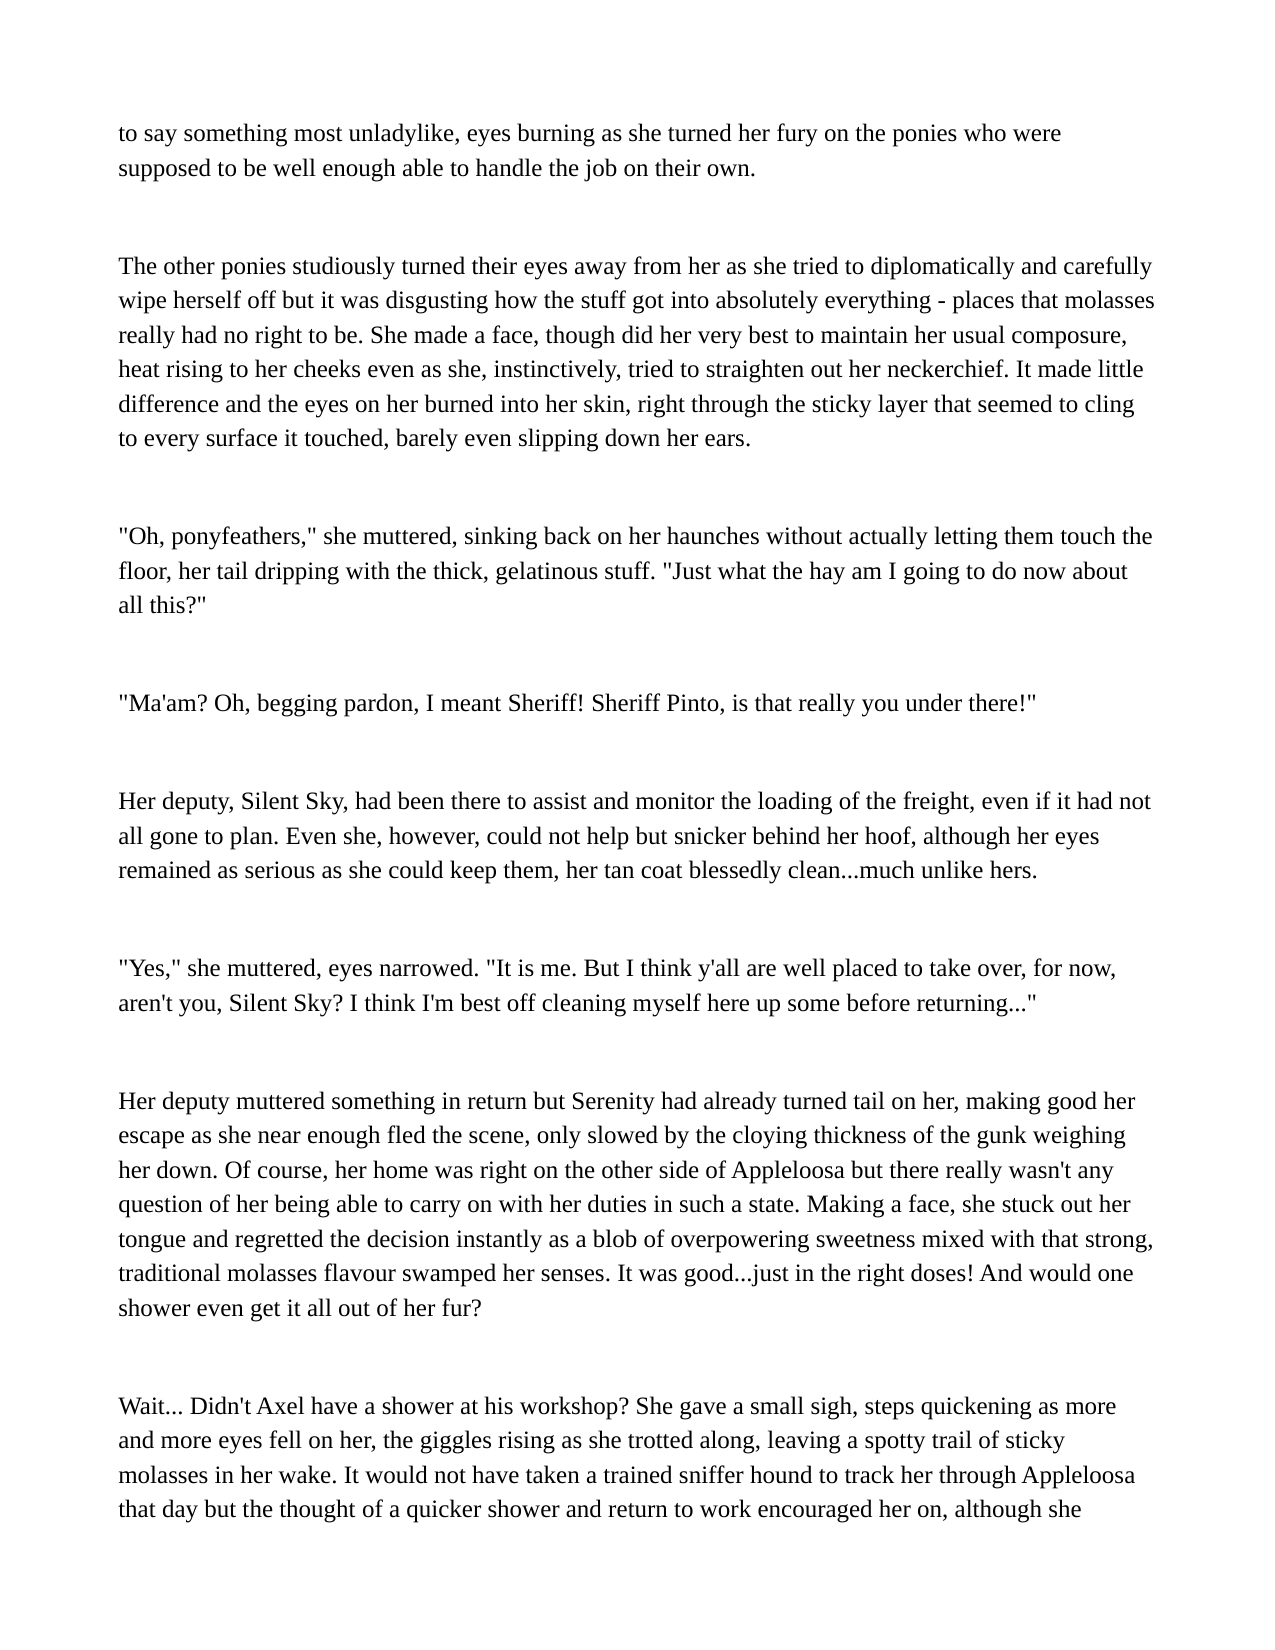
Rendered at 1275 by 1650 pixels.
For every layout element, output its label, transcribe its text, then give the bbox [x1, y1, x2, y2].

text Wait... Didn't Axel have a shower at his workshop? She gave a small sigh, steps quickening as more and more eyes fell on her, the giggles rising as she trotted along, leaving a spotty trail of sticky molasses in her wake. It would not have taken a trained sniffer hound to track her through Appleloosa that day but the thought of a quicker shower and return to work encouraged her on, although she [118, 1391, 1157, 1523]
text to say something most unladylike, eyes burning as she turned her fury on the ponies who were supposed to be well enough able to handle the job on their own. [118, 118, 1157, 181]
text The other ponies studiously turned their eyes away from her as she tried to diplomatically and carefully wipe herself off but it was disgusting how the stuff got into absolutely everything - places that molasses really had no right to be. She made a face, though did her very best to maintain her usual composure, heat rising to her cheeks even as she, instinctively, tried to straighten out her neckerchief. It made little difference and the eyes on her burned into her skin, right through the sticky layer that seemed to cling to every surface it touched, barely even slipping down her ears. [118, 251, 1157, 452]
text Her deputy, Silent Sky, had been there to assist and monitor the loading of the freight, even if it had not all gone to plan. Even she, however, could not help but snicker behind her hoof, although her eyes remained as serious as she could keep them, her tan coat blessedly clean...much unlike hers. [118, 786, 1157, 884]
text "Oh, ponyfeathers," she muttered, sinking back on her haunches without actually letting them touch the floor, her tail dripping with the thick, gelatinous stuff. "Just what the hay am I going to do now about all this?" [118, 521, 1157, 619]
text Her deputy muttered something in return but Serenity had already turned tail on her, making good her escape as she near enough fled the scene, only slowed by the cloying thickness of the gunk weighing her down. Of course, her home was right on the other side of Appleloosa but there really wasn't any question of her being able to carry on with her duties in such a state. Making a face, she stuck out her tongue and regretted the decision instantly as a blob of overpowering sweetness mixed with that strong, traditional molasses flavour swamped her senses. It was good...just in the right doses! And would one shower even get it all out of her fur? [118, 1086, 1157, 1322]
text "Ma'am? Oh, begging pardon, I meant Sheriff! Sheriff Pinto, is that really you under there!" [118, 688, 1157, 717]
text "Yes," she muttered, eyes narrowed. "It is me. But I think y'all are well placed to take over, for now, aren't you, Silent Sky? I think I'm best off cleaning myself here up some before returning..." [118, 953, 1157, 1017]
